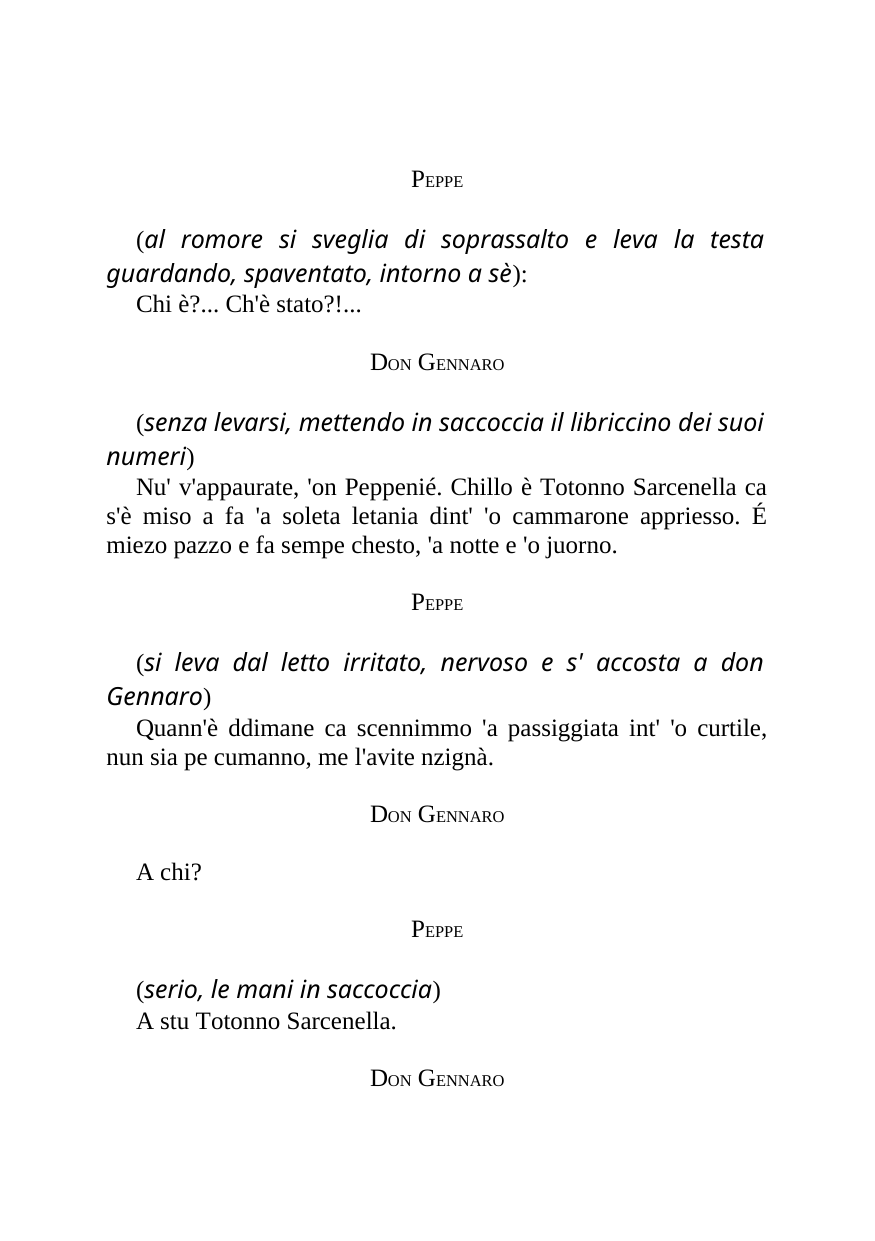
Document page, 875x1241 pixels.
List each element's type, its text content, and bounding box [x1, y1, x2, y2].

text Don Gennaro [106, 799, 768, 828]
text Chi è?... Ch'è stato?!... [106, 289, 768, 318]
text Nu' v'appaurate, 'on Peppenié. Chillo è Totonno Sarcenella ca s'è miso a fa 'a soleta letania dint' 'o cammarone appriesso. É miezo pazzo e fa sempe chesto, 'a notte e 'o juorno. [106, 472, 768, 559]
text Peppe [106, 164, 768, 192]
text Quann'è ddimane ca scennimmo 'a passiggiata int' 'o curtile, nun sia pe cumanno, me l'avite nzignà. [106, 713, 768, 771]
text (si leva dal letto irritato, nervoso e s' accosta a don Gennaro) [106, 645, 768, 713]
text Peppe [106, 914, 768, 943]
text (al romore si sveglia di soprassalto e leva la testa guardando, spaventato, intorno a sè): [106, 221, 768, 289]
text A stu Totonno Sarcenella. [106, 1006, 768, 1035]
text A chi? [106, 857, 768, 886]
text (senza levarsi, mettendo in saccoccia il libriccino dei suoi numeri) [106, 404, 768, 472]
text Don Gennaro [106, 347, 768, 376]
text Peppe [106, 587, 768, 616]
text Don Gennaro [106, 1063, 768, 1092]
text (serio, le mani in saccoccia) [106, 972, 768, 1006]
